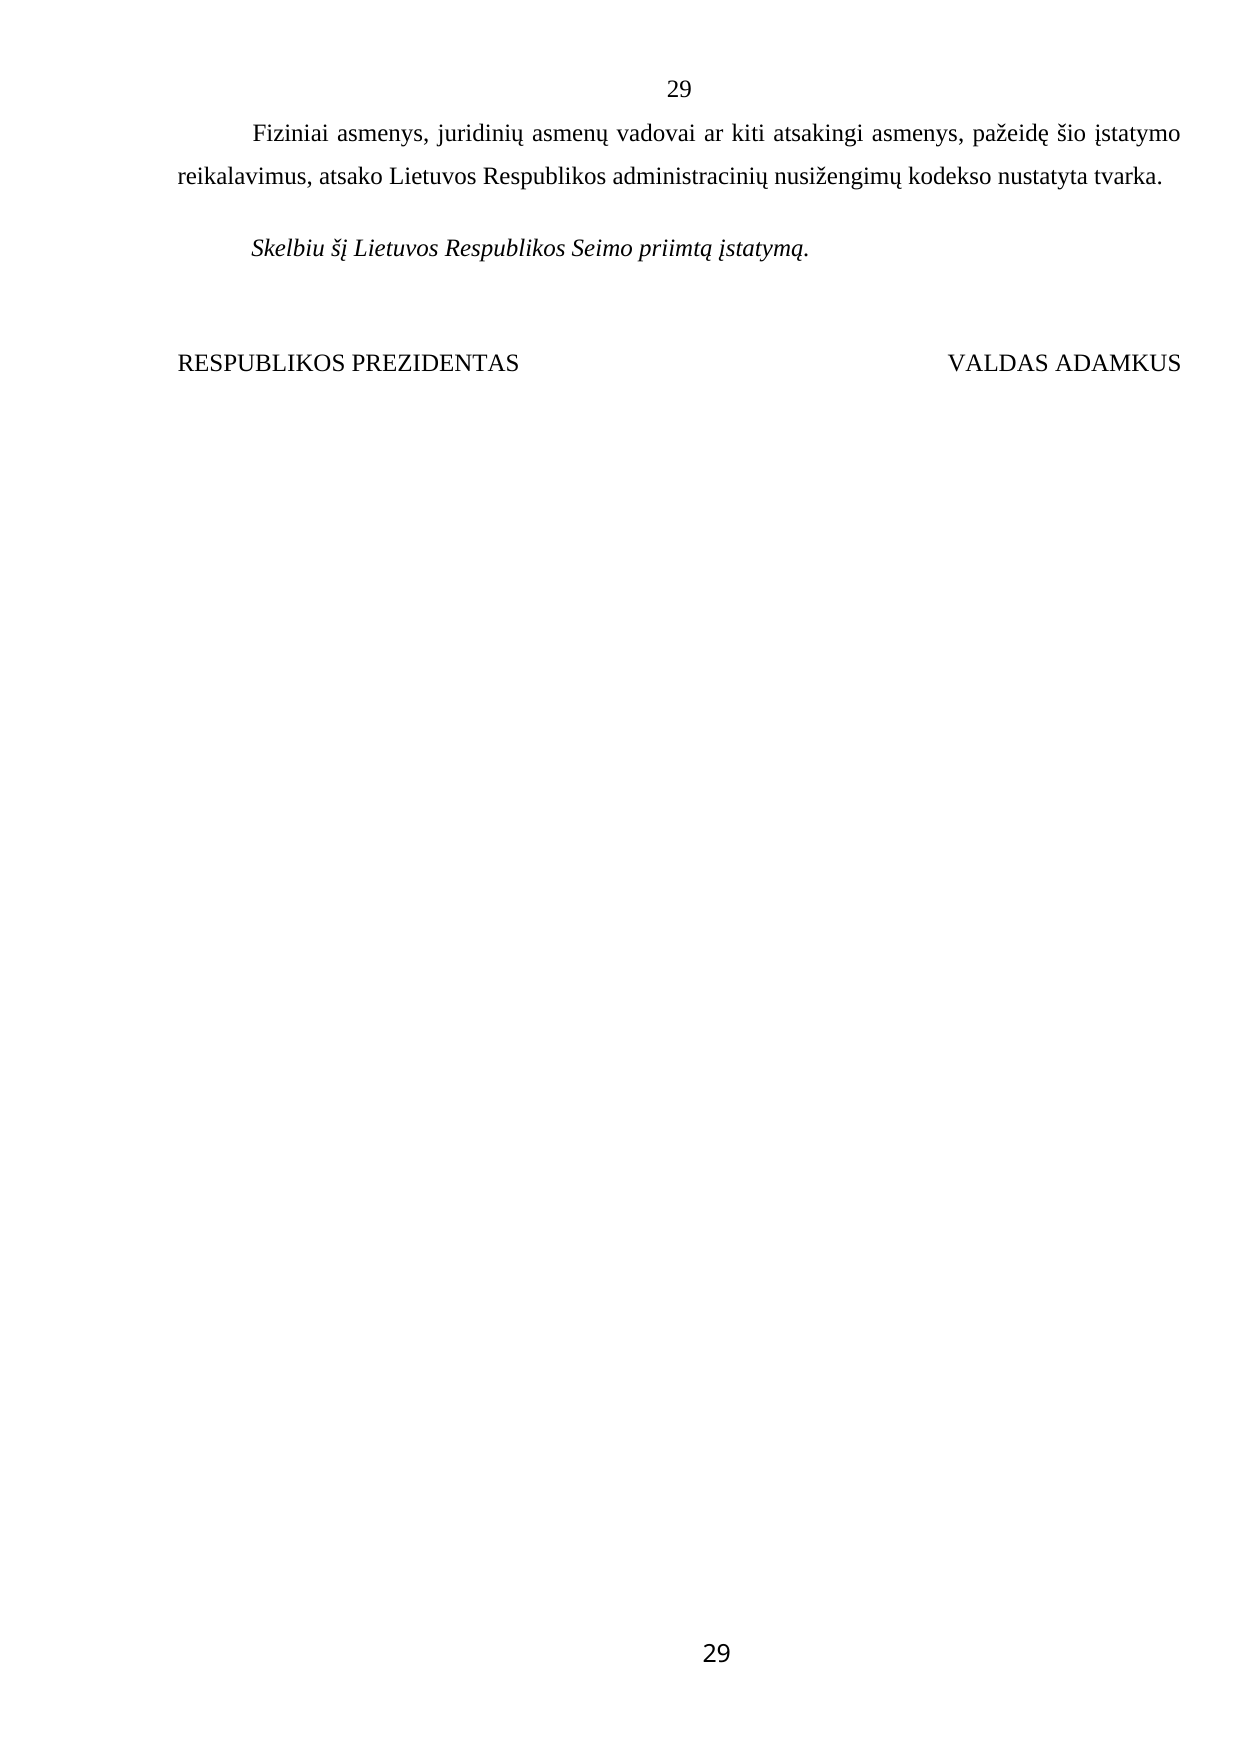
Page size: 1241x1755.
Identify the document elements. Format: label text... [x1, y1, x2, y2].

text Skelbiu šį Lietuvos Respublikos Seimo priimtą įstatymą. [177, 233, 1181, 262]
text Fiziniai asmenys, juridinių asmenų vadovai ar kiti atsakingi asmenys, pažeidę šio įstatymo reikalavimus, atsako Lietuvos Respublikos administracinių nusižengimų kodekso nustatyta tvarka. [177, 118, 1181, 190]
text RESPUBLIKOS PREZIDENTAS VALDAS ADAMKUS [177, 348, 1181, 377]
